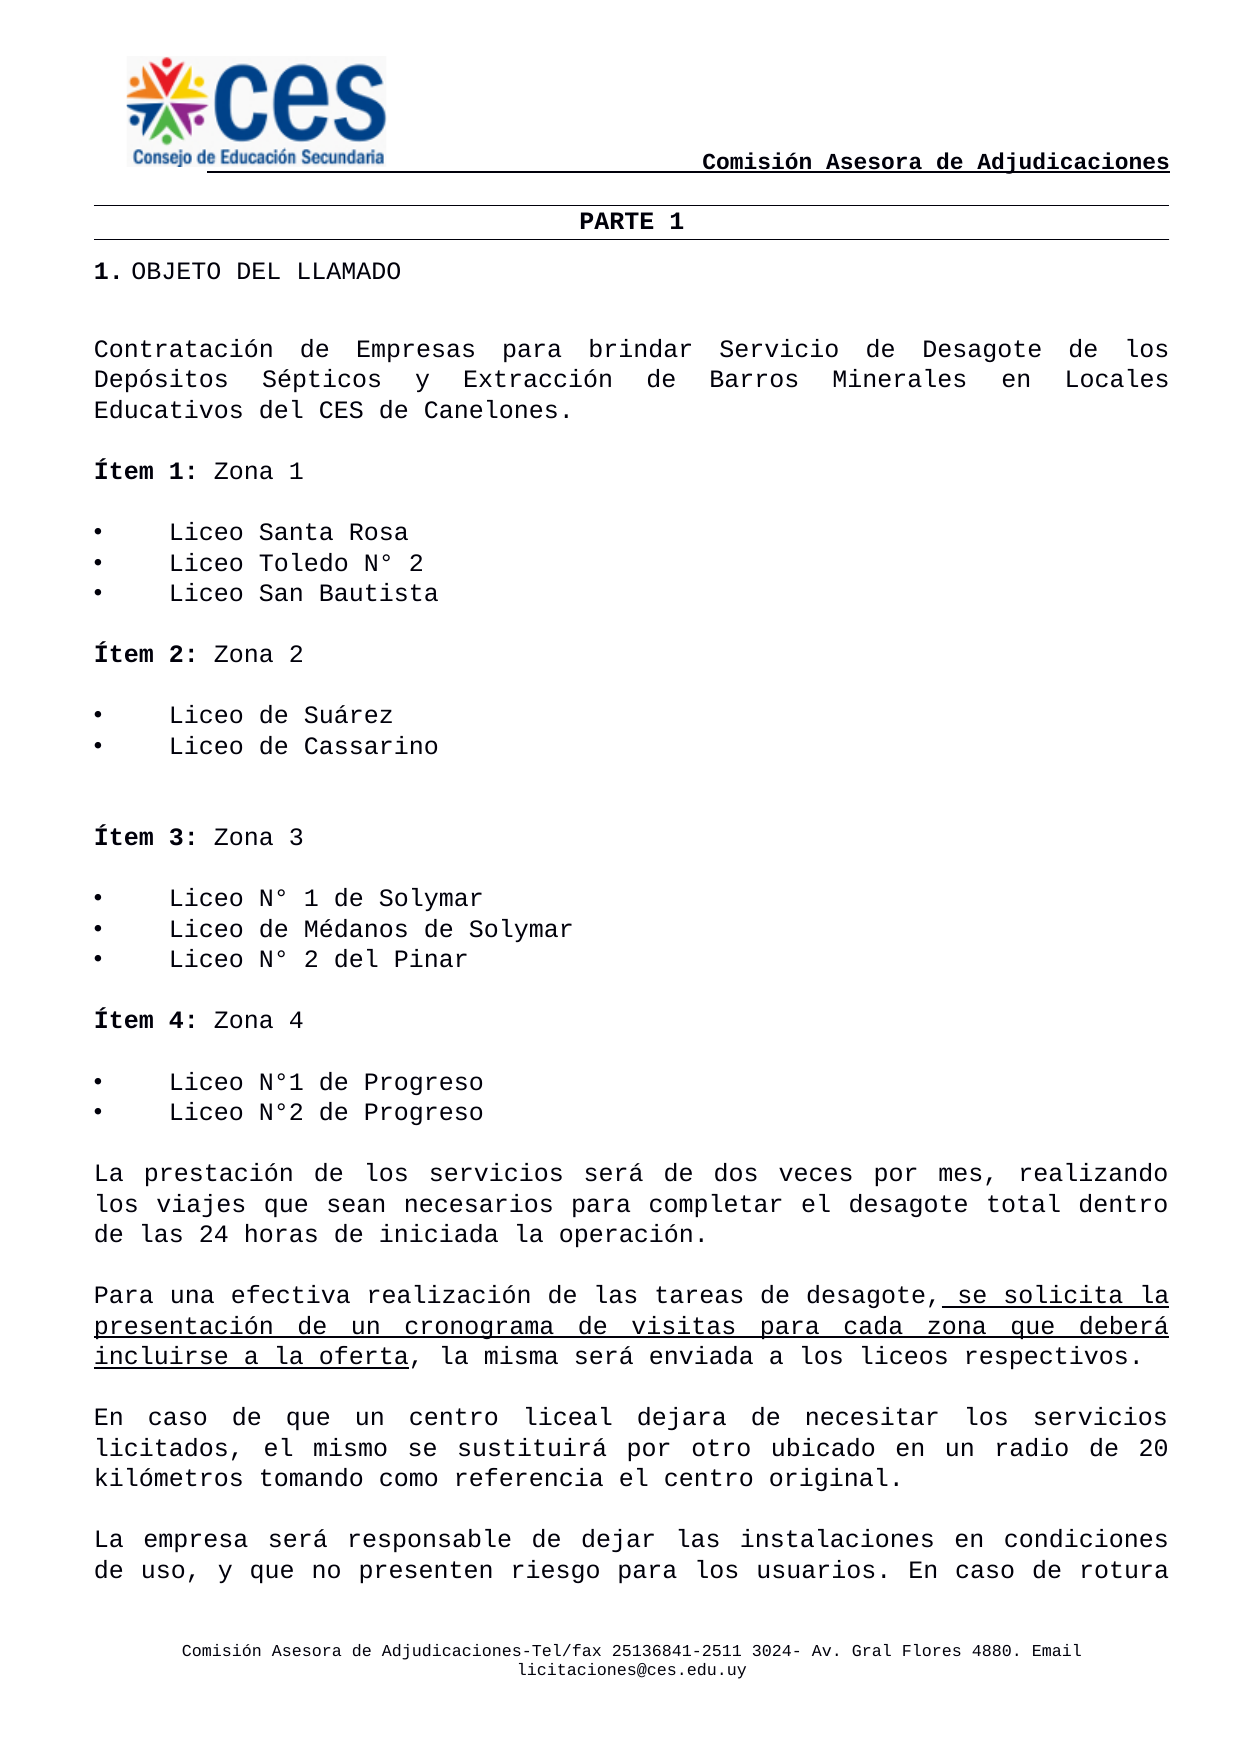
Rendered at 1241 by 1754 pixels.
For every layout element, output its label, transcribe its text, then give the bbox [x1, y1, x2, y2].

list OBJETO DEL LLAMADO [94, 259, 1169, 287]
list La empresa será responsable de dejar las instalaciones en condiciones de uso, y que no presenten riesgo para los usuarios. En caso de rotura [94, 1527, 1169, 1586]
list Liceo N°1 de Progreso [94, 1069, 1169, 1097]
list Contratación de Empresas para brindar Servicio de Desagote de los Depósitos Sépticos y Extracción de Barros Minerales en Locales Educativos del CES de Canelones. [94, 337, 1169, 426]
list Liceo Toledo N° 2 [94, 550, 1169, 578]
list Liceo N° 1 de Solymar [94, 886, 1169, 914]
list Liceo de Suárez [94, 703, 1169, 731]
list Liceo San Bautista [94, 581, 1169, 609]
list Liceo de Médanos de Solymar [94, 916, 1169, 945]
list Liceo de Cassarino [94, 733, 1169, 762]
list Liceo N° 2 del Pinar [94, 947, 1169, 975]
list En caso de que un centro liceal dejara de necesitar los servicios licitados, el mismo se sustituirá por otro ubicado en un radio de 20 kilómetros tomando como referencia el centro original. [94, 1405, 1169, 1494]
list Ítem 2: Zona 2 [94, 642, 1169, 670]
list Ítem 1: Zona 1 [94, 459, 1169, 487]
list La prestación de los servicios será de dos veces por mes, realizando los viajes que sean necesarios para completar el desagote total dentro de las 24 horas de iniciada la operación. [94, 1161, 1169, 1250]
list incluirse a la oferta, la misma será enviada a los liceos respectivos. [94, 1338, 1169, 1372]
list Ítem 3: Zona 3 [94, 825, 1169, 853]
list Liceo Santa Rosa [94, 520, 1169, 548]
picture [126, 56, 387, 167]
list Liceo N°2 de Progreso [94, 1099, 1169, 1128]
list Ítem 4: Zona 4 [94, 1008, 1169, 1036]
list Para una efectiva realización de las tareas de desagote, se solicita la presentación de un cronograma de visitas para cada zona que deberá [94, 1283, 1169, 1336]
text PARTE 1 [94, 206, 1169, 239]
